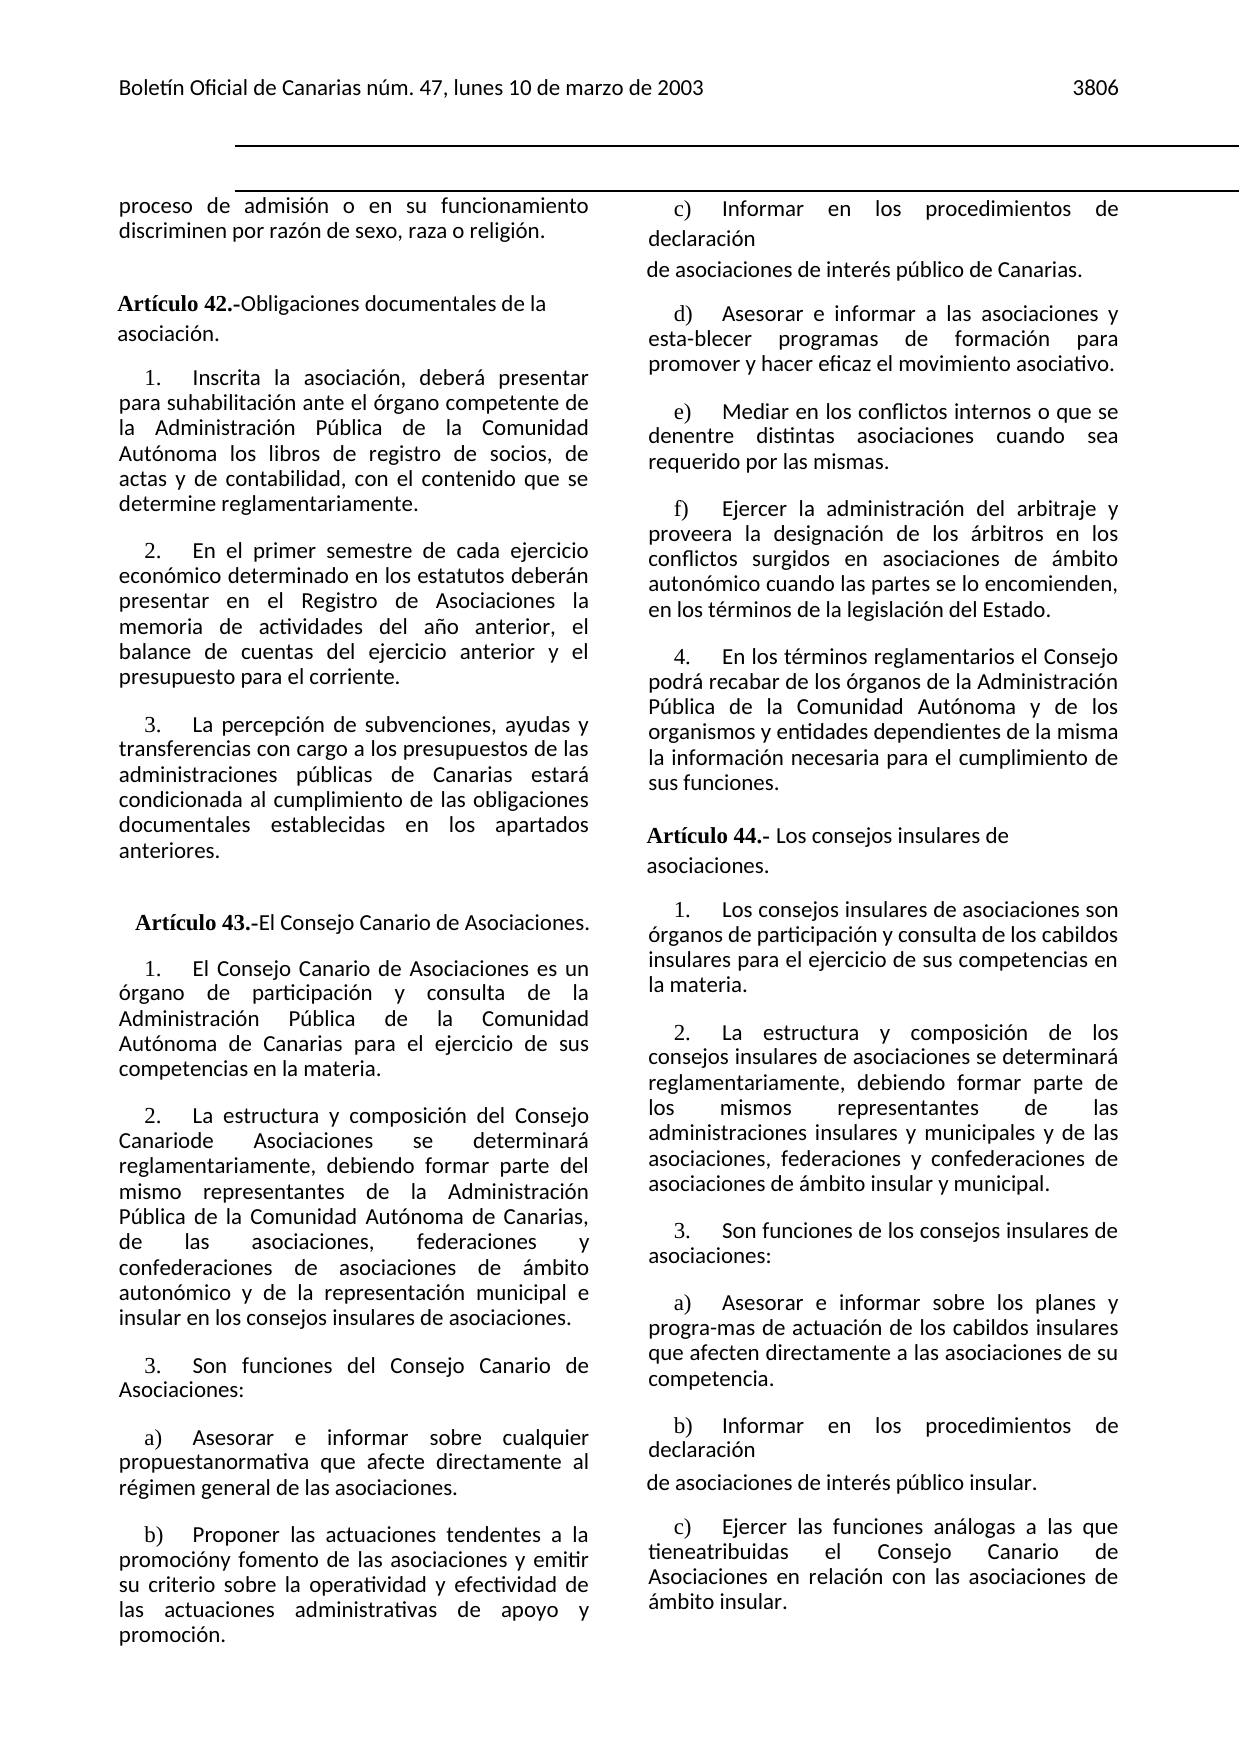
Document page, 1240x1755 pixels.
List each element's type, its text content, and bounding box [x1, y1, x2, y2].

list La estructura y composición de los consejos insulares de asociaciones se determinará reglamentariamente, debiendo formar parte de los mismos representantes de las administraciones insulares y municipales y de las asociaciones, federaciones y confederaciones de asociaciones de ámbito insular y municipal. [648, 1020, 1119, 1197]
text Artículo 42.-Obligaciones documentales de la asociación. [117, 289, 589, 347]
text de asociaciones de interés público de Canarias. [646, 255, 1119, 283]
list Asesorar e informar sobre los planes y progra-mas de actuación de los cabildos insulares que afecten directamente a las asociaciones de su competencia. [648, 1291, 1119, 1392]
text Artículo 43.-El Consejo Canario de Asociaciones. [119, 908, 590, 937]
list La percepción de subvenciones, ayudas y transferencias con cargo a los presupuestos de las administraciones públicas de Canarias estará condicionada al cumplimiento de las obligaciones documentales establecidas en los apartados anteriores. [119, 712, 589, 864]
list proceso de admisión o en su funcionamiento discriminen por razón de sexo, raza o religión. [119, 194, 589, 244]
list En el primer semestre de cada ejercicio económico determinado en los estatutos deberán presentar en el Registro de Asociaciones la memoria de actividades del año anterior, el balance de cuentas del ejercicio anterior y el presupuesto para el corriente. [119, 539, 589, 691]
list Asesorar e informar a las asociaciones y esta-blecer programas de formación para promover y hacer eficaz el movimiento asociativo. [648, 302, 1119, 378]
list Son funciones de los consejos insulares de asociaciones: [648, 1218, 1119, 1269]
list En los términos reglamentarios el Consejo podrá recabar de los órganos de la Administración Pública de la Comunidad Autónoma y de los organismos y entidades dependientes de la misma la información necesaria para el cumplimiento de sus funciones. [648, 644, 1119, 796]
text Artículo 44.- Los consejos insulares de asociaciones. [646, 821, 1119, 879]
list Inscrita la asociación, deberá presentar para suhabilitación ante el órgano competente de la Administración Pública de la Comunidad Autónoma los libros de registro de socios, de actas y de contabilidad, con el contenido que se determine reglamentariamente. [119, 366, 589, 517]
list Asesorar e informar sobre cualquier propuestanormativa que afecte directamente al régimen general de las asociaciones. [119, 1425, 589, 1501]
text de asociaciones de interés público insular. [646, 1468, 1119, 1496]
list Ejercer la administración del arbitraje y proveera la designación de los árbitros en los conflictos surgidos en asociaciones de ámbito autonómico cuando las partes se lo encomienden, en los términos de la legislación del Estado. [648, 496, 1119, 623]
list Ejercer las funciones análogas a las que tieneatribuidas el Consejo Canario de Asociaciones en relación con las asociaciones de ámbito insular. [648, 1514, 1119, 1615]
list Los consejos insulares de asociaciones son órganos de participación y consulta de los cabildos insulares para el ejercicio de sus competencias en la materia. [648, 897, 1119, 998]
list Son funciones del Consejo Canario de Asociaciones: [119, 1353, 589, 1403]
list La estructura y composición del Consejo Canariode Asociaciones se determinará reglamentariamente, debiendo formar parte del mismo representantes de la Administración Pública de la Comunidad Autónoma de Canarias, de las asociaciones, federaciones y confederaciones de asociaciones de ámbito autonómico y de la representación municipal e insular en los consejos insulares de asociaciones. [119, 1104, 589, 1331]
list Mediar en los conflictos internos o que se denentre distintas asociaciones cuando sea requerido por las mismas. [648, 399, 1119, 475]
list Informar en los procedimientos de declaración [648, 194, 1119, 252]
list Proponer las actuaciones tendentes a la promocióny fomento de las asociaciones y emitir su criterio sobre la operatividad y efectividad de las actuaciones administrativas de apoyo y promoción. [119, 1522, 589, 1649]
list El Consejo Canario de Asociaciones es un órgano de participación y consulta de la Administración Pública de la Comunidad Autónoma de Canarias para el ejercicio de sus competencias en la materia. [119, 956, 589, 1082]
list Informar en los procedimientos de declaración [648, 1413, 1119, 1464]
